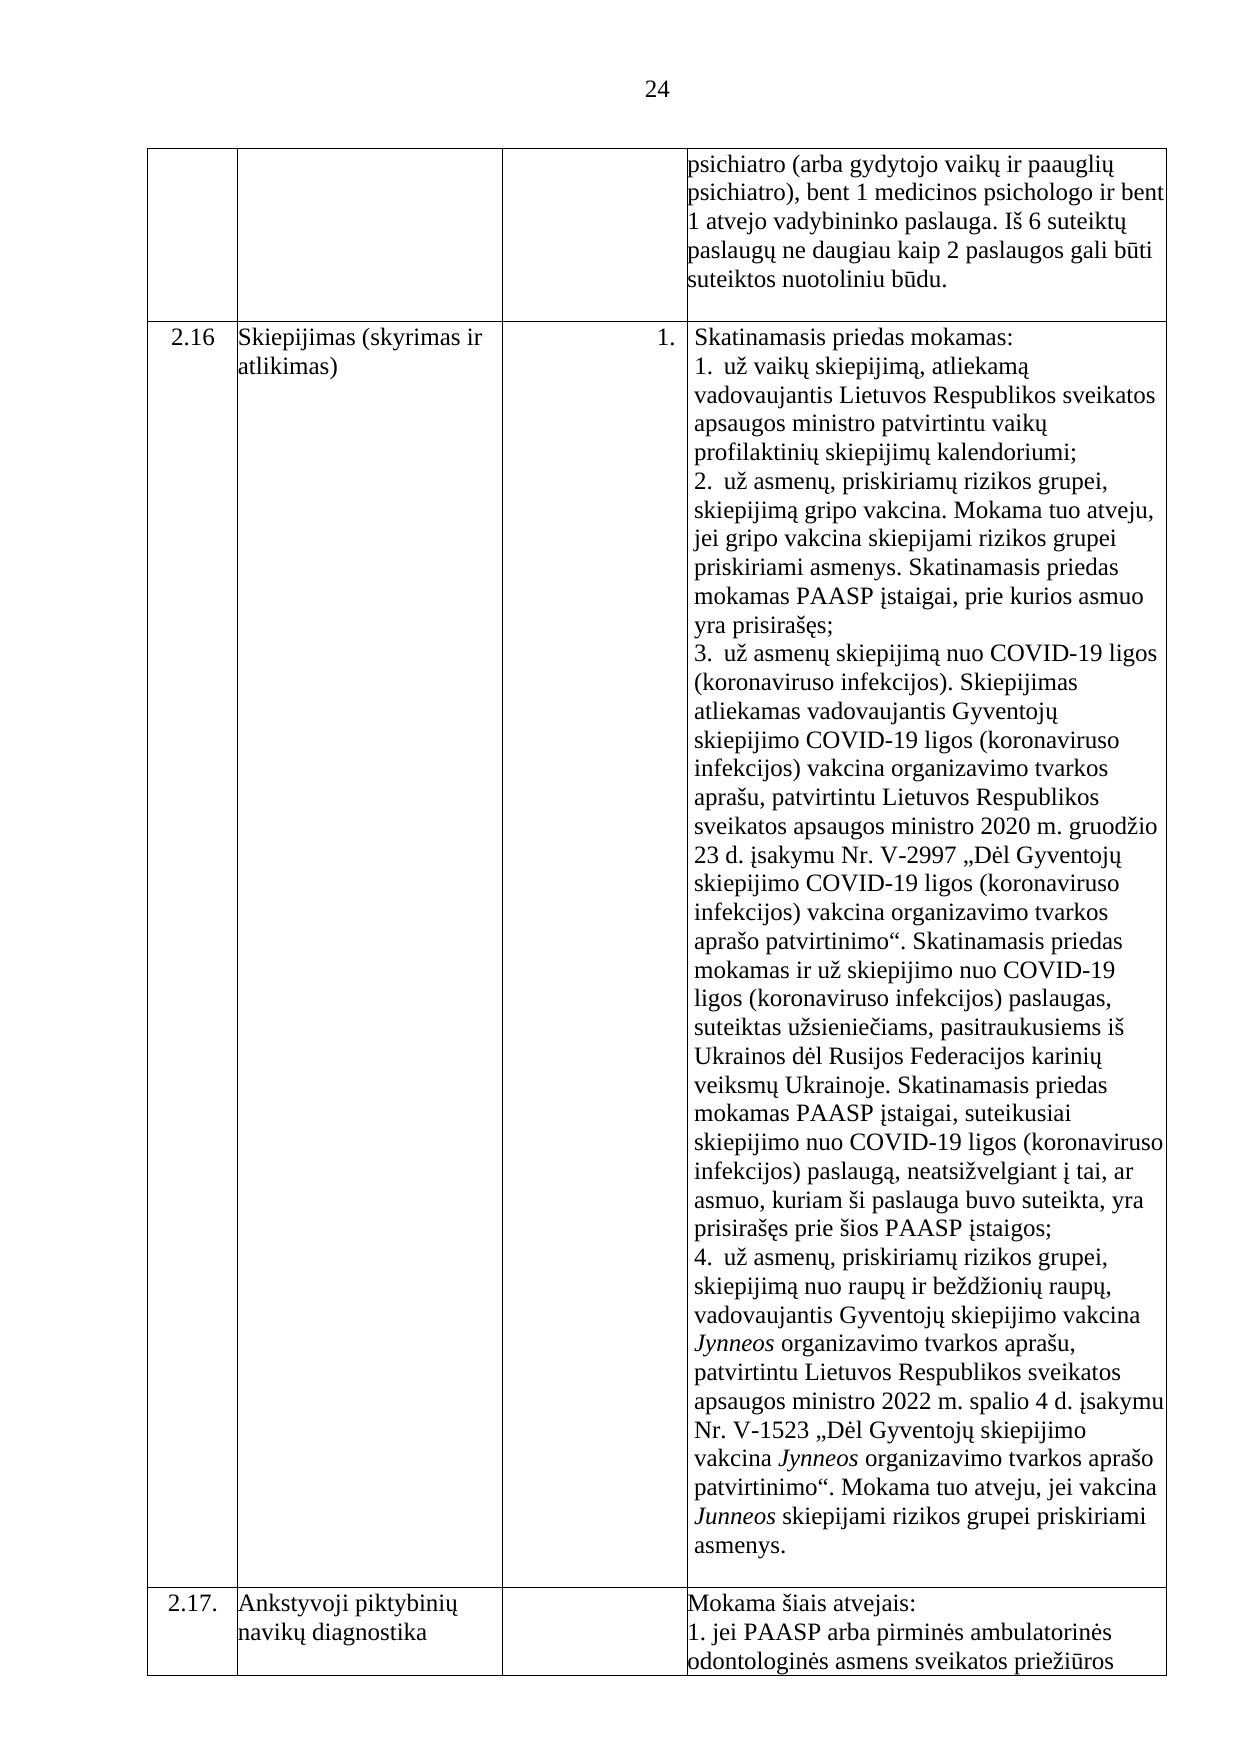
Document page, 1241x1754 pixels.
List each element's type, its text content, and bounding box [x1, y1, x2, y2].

table_cell Skiepijimas (skyrimas ir atlikimas) [238, 322, 502, 1587]
table_cell [503, 322, 687, 1587]
table_cell [148, 149, 237, 321]
table_cell Mokama šiais atvejais: 1. jei PAASP arba pirminės ambulatorinės odontologinės asmens sveikatos priežiūros [688, 1588, 1166, 1674]
table_cell 1. Skatinamasis priedas mokamas: 1. už vaikų skiepijimą, atliekamą vadovaujantis Lietuvos Respublikos sveikatos apsaugos ministro patvirtintu vaikų profilaktinių skiepijimų kalendoriumi; 2. už asmenų, priskiriamų rizikos grupei, skiepijimą gripo vakcina. Mokama tuo atveju, jei gripo vakcina skiepijami rizikos grupei priskiriami asmenys. Skatinamasis priedas mokamas PAASP įstaigai, prie kurios asmuo yra prisirašęs; 3. už asmenų skiepijimą nuo COVID-19 ligos (koronaviruso infekcijos). Skiepijimas atliekamas vadovaujantis Gyventojų skiepijimo COVID-19 ligos (koronaviruso infekcijos) vakcina organizavimo tvarkos aprašu, patvirtintu Lietuvos Respublikos sveikatos apsaugos ministro 2020 m. gruodžio 23 d. įsakymu Nr. V-2997 „Dėl Gyventojų skiepijimo COVID-19 ligos (koronaviruso infekcijos) vakcina organizavimo tvarkos aprašo patvirtinimo“. Skatinamasis priedas mokamas ir už skiepijimo nuo COVID-19 ligos (koronaviruso infekcijos) paslaugas, suteiktas užsieniečiams, pasitraukusiems iš Ukrainos dėl Rusijos Federacijos karinių veiksmų Ukrainoje. Skatinamasis priedas mokamas PAASP įstaigai, suteikusiai skiepijimo nuo COVID-19 ligos (koronaviruso infekcijos) paslaugą, neatsižvelgiant į tai, ar asmuo, kuriam ši paslauga buvo suteikta, yra prisirašęs prie šios PAASP įstaigos; 4. už asmenų, priskiriamų rizikos grupei, skiepijimą nuo raupų ir beždžionių raupų, vadovaujantis Gyventojų skiepijimo vakcina Jynneos organizavimo tvarkos aprašu, patvirtintu Lietuvos Respublikos sveikatos apsaugos ministro 2022 m. spalio 4 d. įsakymu Nr. V-1523 „Dėl Gyventojų skiepijimo vakcina Jynneos organizavimo tvarkos aprašo patvirtinimo“. Mokama tuo atveju, jei vakcina Junneos skiepijami rizikos grupei priskiriami asmenys. [688, 322, 1166, 1587]
table_cell [503, 1588, 687, 1674]
table_cell [503, 149, 687, 321]
table_cell 2.16 [148, 322, 237, 1587]
table_cell Ankstyvoji piktybinių navikų diagnostika [238, 1588, 502, 1674]
table_cell [238, 149, 502, 321]
table_cell 2.17. [148, 1588, 237, 1674]
table_cell psichiatro (arba gydytojo vaikų ir paauglių psichiatro), bent 1 medicinos psichologo ir bent 1 atvejo vadybininko paslauga. Iš 6 suteiktų paslaugų ne daugiau kaip 2 paslaugos gali būti suteiktos nuotoliniu būdu. [688, 149, 1166, 321]
